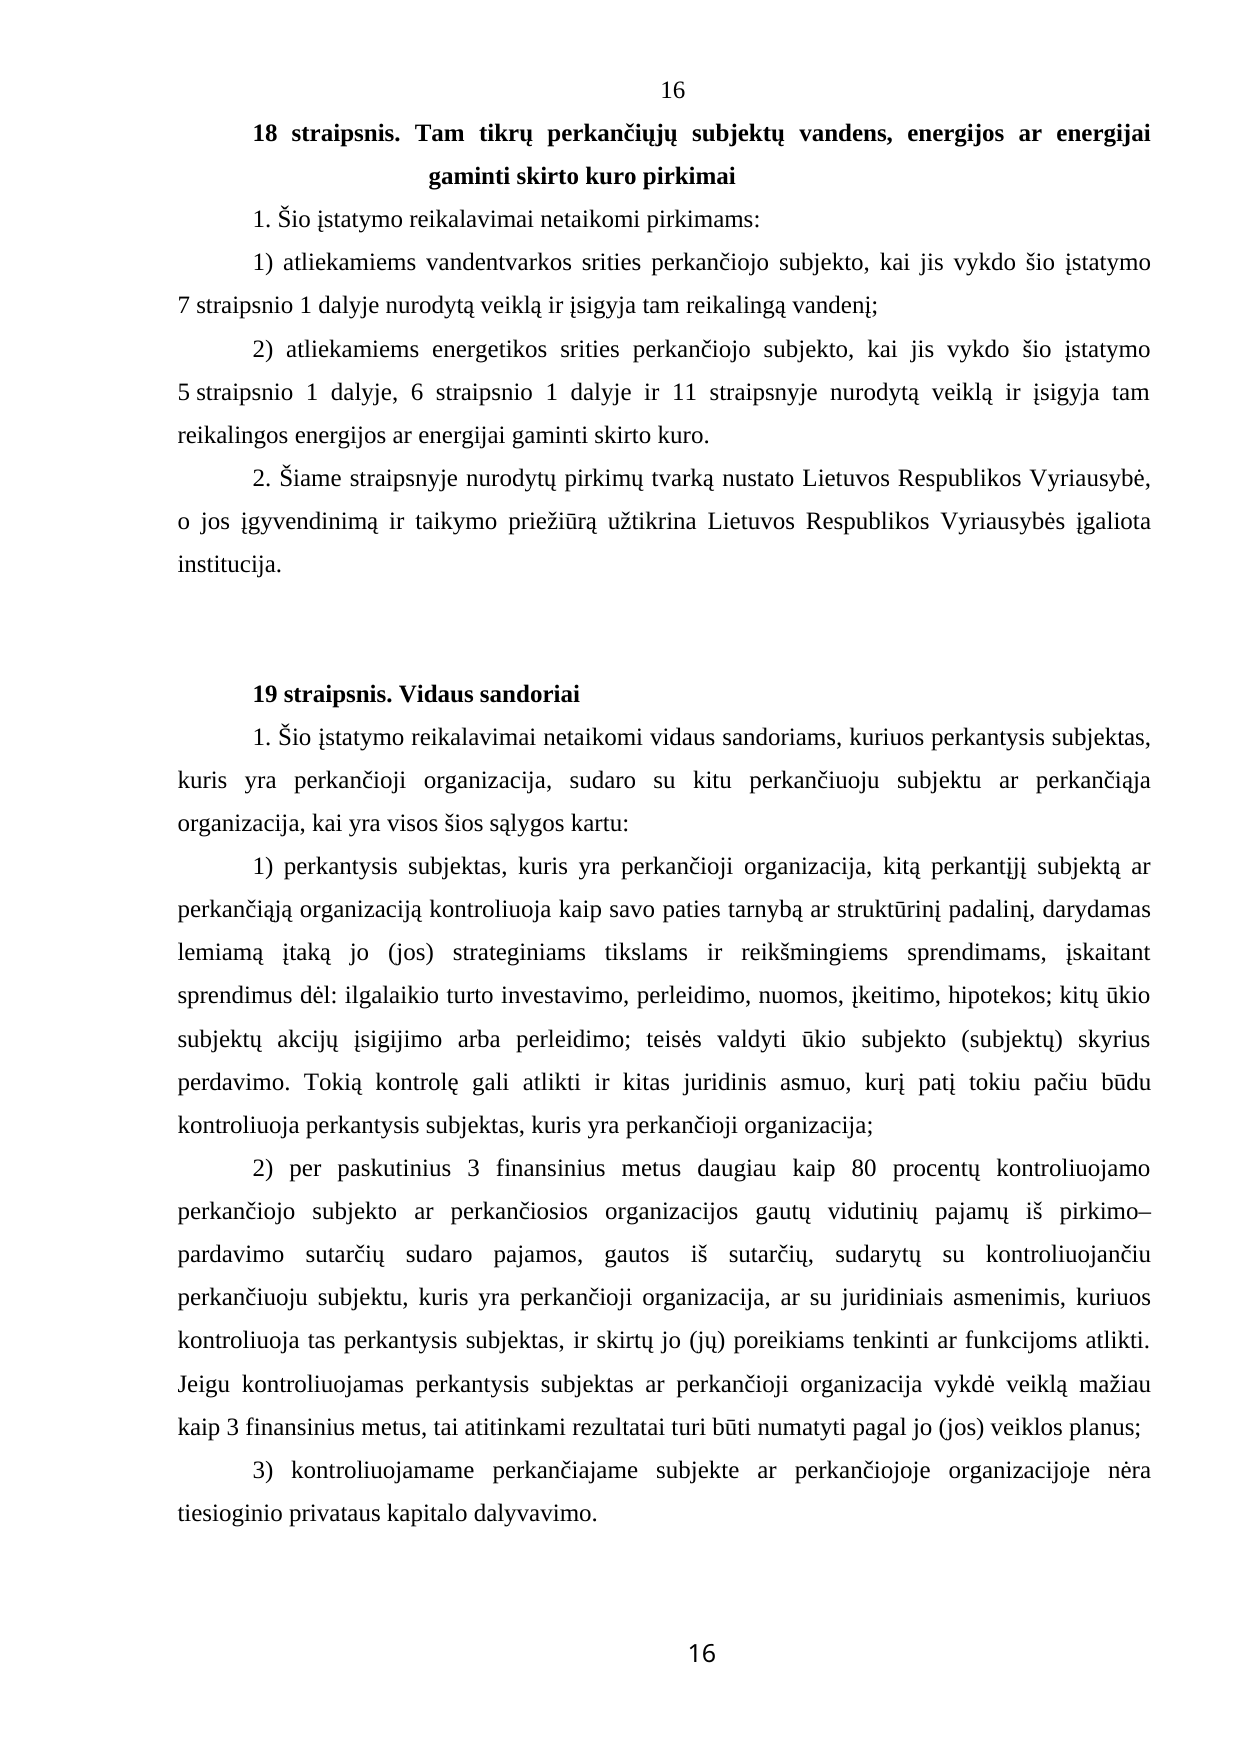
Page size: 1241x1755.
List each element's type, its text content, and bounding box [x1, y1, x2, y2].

text 1) atliekamiems vandentvarkos srities perkančiojo subjekto, kai jis vykdo šio įstatymo 7 straipsnio 1 dalyje nurodytą veiklą ir įsigyja tam reikalingą vandenį; [177, 247, 1152, 319]
text 2. Šiame straipsnyje nurodytų pirkimų tvarką nustato Lietuvos Respublikos Vyriausybė, o jos įgyvendinimą ir taikymo priežiūrą užtikrina Lietuvos Respublikos Vyriausybės įgaliota institucija. [177, 463, 1152, 578]
text 19 straipsnis. Vidaus sandoriai [177, 679, 1152, 707]
text 2) atliekamiems energetikos srities perkančiojo subjekto, kai jis vykdo šio įstatymo 5 straipsnio 1 dalyje, 6 straipsnio 1 dalyje ir 11 straipsnyje nurodytą veiklą ir įsigyja tam reikalingos energijos ar energijai gaminti skirto kuro. [177, 334, 1152, 449]
text 1) perkantysis subjektas, kuris yra perkančioji organizacija, kitą perkantįjį subjektą ar perkančiąją organizaciją kontroliuoja kaip savo paties tarnybą ar struktūrinį padalinį, darydamas lemiamą įtaką jo (jos) strateginiams tikslams ir reikšmingiems sprendimams, įskaitant sprendimus dėl: ilgalaikio turto investavimo, perleidimo, nuomos, įkeitimo, hipotekos; kitų ūkio subjektų akcijų įsigijimo arba perleidimo; teisės valdyti ūkio subjekto (subjektų) skyrius perdavimo. Tokią kontrolę gali atlikti ir kitas juridinis asmuo, kurį patį tokiu pačiu būdu kontroliuoja perkantysis subjektas, kuris yra perkančioji organizacija; [177, 851, 1152, 1139]
text 1. Šio įstatymo reikalavimai netaikomi pirkimams: [177, 204, 1152, 233]
text 3) kontroliuojamame perkančiajame subjekte ar perkančiojoje organizacijoje nėra tiesioginio privataus kapitalo dalyvavimo. [177, 1455, 1152, 1527]
text 1. Šio įstatymo reikalavimai netaikomi vidaus sandoriams, kuriuos perkantysis subjektas, kuris yra perkančioji organizacija, sudaro su kitu perkančiuoju subjektu ar perkančiąja organizacija, kai yra visos šios sąlygos kartu: [177, 722, 1152, 837]
text 2) per paskutinius 3 finansinius metus daugiau kaip 80 procentų kontroliuojamo perkančiojo subjekto ar perkančiosios organizacijos gautų vidutinių pajamų iš pirkimo–pardavimo sutarčių sudaro pajamos, gautos iš sutarčių, sudarytų su kontroliuojančiu perkančiuoju subjektu, kuris yra perkančioji organizacija, ar su juridiniais asmenimis, kuriuos kontroliuoja tas perkantysis subjektas, ir skirtų jo (jų) poreikiams tenkinti ar funkcijoms atlikti. Jeigu kontroliuojamas perkantysis subjektas ar perkančioji organizacija vykdė veiklą mažiau kaip 3 finansinius metus, tai atitinkami rezultatai turi būti numatyti pagal jo (jos) veiklos planus; [177, 1153, 1152, 1441]
text 18 straipsnis. Tam tikrų perkančiųjų subjektų vandens, energijos ar energijai gaminti skirto kuro pirkimai [252, 118, 1152, 190]
